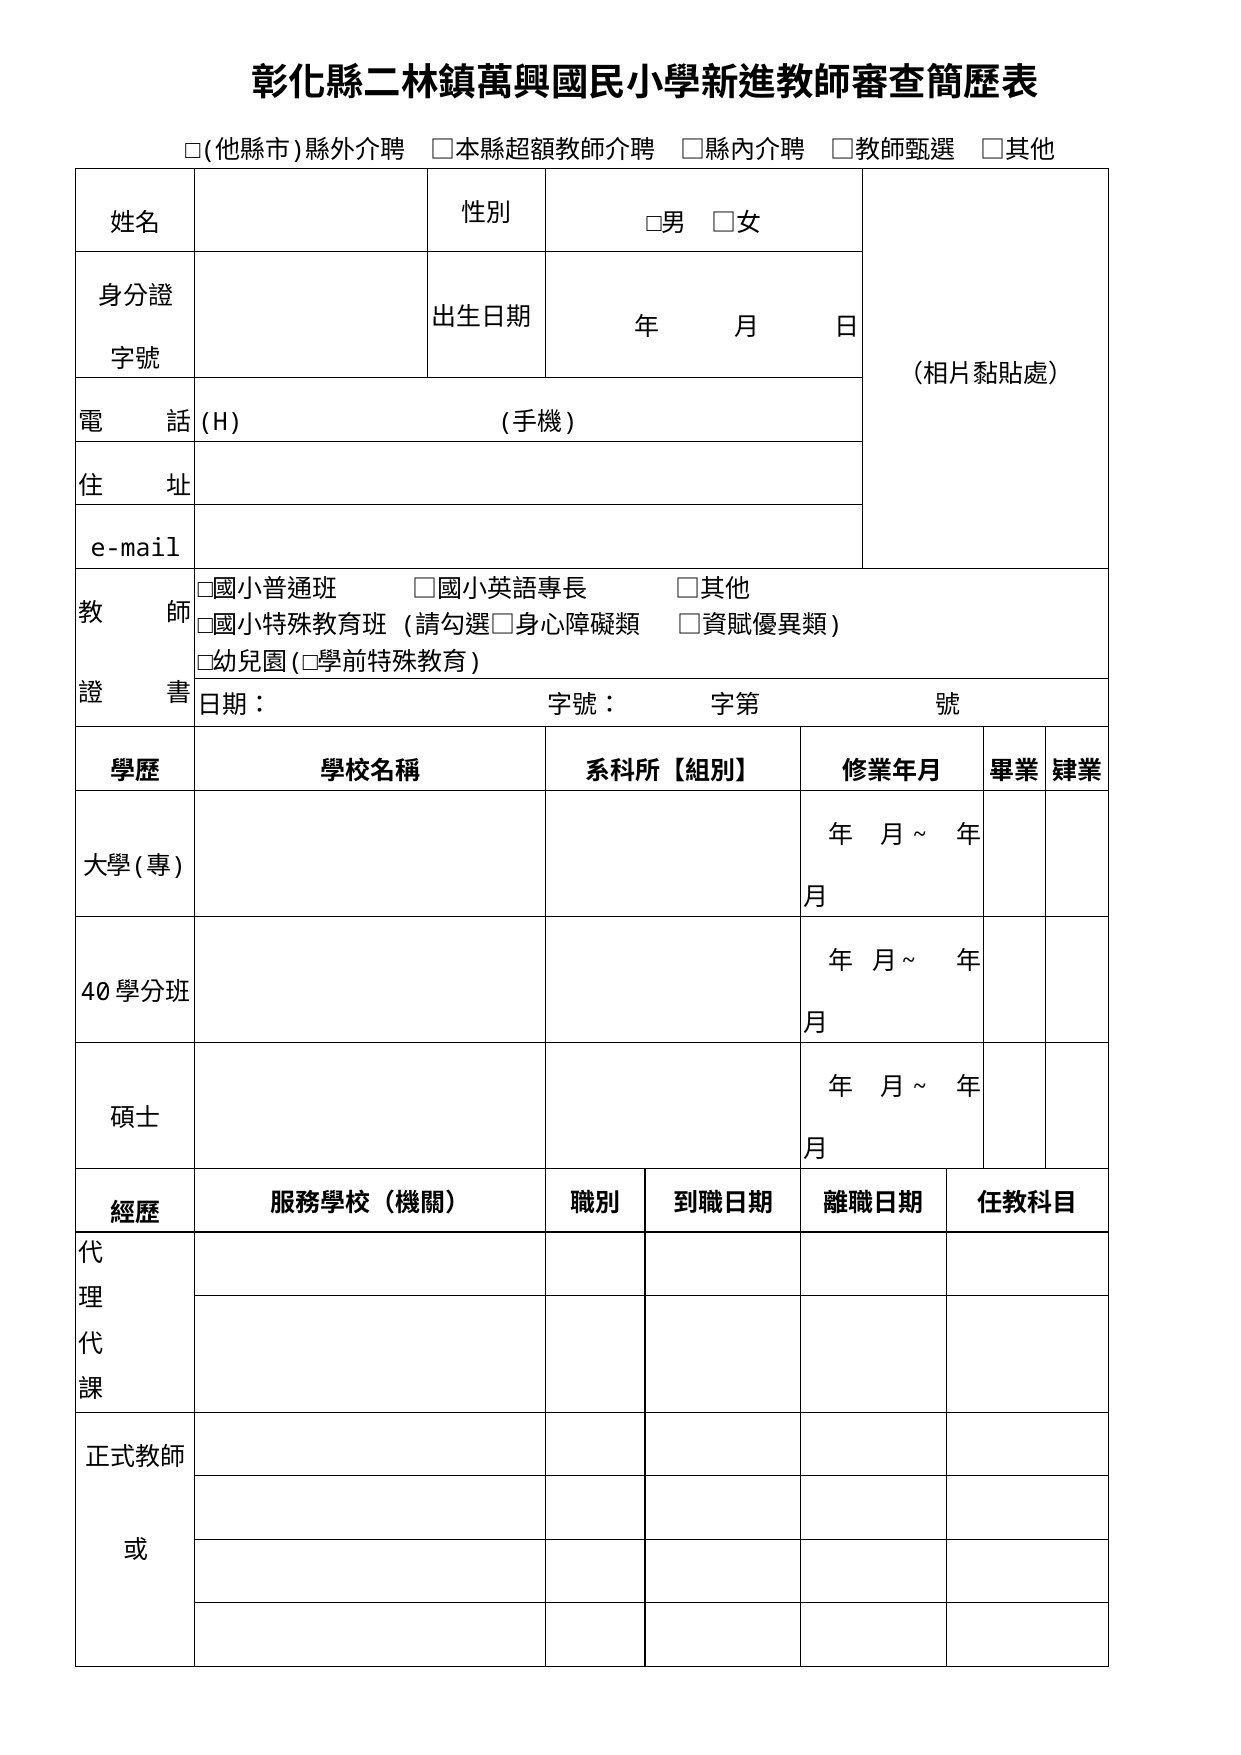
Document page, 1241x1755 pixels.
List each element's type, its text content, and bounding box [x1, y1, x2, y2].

table_cell [947, 1540, 1108, 1602]
table_cell 畢業 [984, 727, 1045, 790]
table_cell e-mail [76, 505, 194, 568]
table_cell [195, 252, 427, 377]
table_cell [947, 1476, 1108, 1539]
table_cell 年 月~ 年 月 [801, 917, 983, 1042]
table_cell [546, 1043, 800, 1168]
table_cell [546, 1233, 644, 1295]
table_cell 年 月~ 年 月 [801, 1043, 983, 1168]
table_header [195, 169, 427, 251]
table_cell [801, 1413, 946, 1475]
table_header □男 □女 [546, 169, 862, 251]
table_cell [646, 1233, 800, 1295]
table_cell 住 址 [76, 442, 194, 504]
table_cell [646, 1413, 800, 1475]
table_cell 40學分班 [76, 917, 194, 1042]
text 彰化縣二林鎮萬興國民小學新進教師審查簡歷表 [71, 51, 1169, 106]
table_cell (手機) [195, 378, 862, 441]
table_cell [1046, 917, 1108, 1042]
table_cell [546, 791, 800, 916]
table_cell □國小普通班 □國小英語專長 □其他 □國小特殊教育班 (請勾選□身心障礙類 □資賦優異類) □幼兒園(□學前特殊教育) [195, 569, 1108, 677]
table_cell 碩士 [76, 1043, 194, 1168]
table_cell 學歷 [76, 727, 194, 790]
table_cell [801, 1603, 946, 1666]
table_cell 到職日期 [646, 1169, 800, 1231]
table_cell [947, 1413, 1108, 1475]
table_header （相片黏貼處） [863, 169, 1108, 568]
table_cell [947, 1233, 1108, 1295]
table_cell [195, 1603, 545, 1666]
table_cell [195, 791, 545, 916]
table_cell [1046, 791, 1108, 916]
table_cell 身分證 字號 [76, 252, 194, 377]
table_cell [801, 1476, 946, 1539]
table_cell [195, 917, 545, 1042]
table_cell [546, 1296, 644, 1412]
table_cell 教 師 證 書 [76, 569, 194, 726]
table_cell [546, 1540, 644, 1602]
table_cell 離職日期 [801, 1169, 946, 1231]
table_cell 任教科目 [947, 1169, 1108, 1231]
table_header 性別 [428, 169, 545, 251]
table_cell [546, 1476, 644, 1539]
table_cell [195, 1043, 545, 1168]
table_cell [801, 1540, 946, 1602]
table_cell [947, 1603, 1108, 1666]
table_cell [546, 1603, 644, 1666]
table_cell 服務學校（機關） [195, 1169, 545, 1231]
table_cell [195, 1476, 545, 1539]
table_cell [646, 1540, 800, 1602]
table_cell 大學(專) [76, 791, 194, 916]
text □(他縣市)縣外介聘 □本縣超額教師介聘 □縣內介聘 □教師甄選 □其他 [71, 106, 1169, 168]
table_cell [646, 1603, 800, 1666]
table_cell [984, 917, 1045, 1042]
table_cell [984, 1043, 1045, 1168]
table_cell [195, 1233, 545, 1295]
table_cell 代 理 代 課 [76, 1233, 194, 1412]
table_cell [984, 791, 1045, 916]
table_cell 修業年月 [801, 727, 983, 790]
table_header 姓名 [76, 169, 194, 251]
table_cell 正式教師或 [76, 1413, 194, 1666]
table_cell [195, 1540, 545, 1602]
table_cell [195, 442, 862, 504]
table_cell 系科所【組別】 [546, 727, 800, 790]
table_cell 經歷 [76, 1169, 194, 1231]
table_cell [646, 1476, 800, 1539]
table_cell [801, 1296, 946, 1412]
table_cell [195, 505, 862, 568]
table_cell 年 月 日 [546, 252, 862, 377]
table_cell [546, 1413, 644, 1475]
table_cell [546, 917, 800, 1042]
table_cell 肄業 [1046, 727, 1108, 790]
table_cell 年 月~ 年 月 [801, 791, 983, 916]
table_cell [646, 1296, 800, 1412]
table_cell 電 話 [76, 378, 194, 441]
table_cell 出生日期 [428, 252, 545, 377]
table_cell [801, 1233, 946, 1295]
table_cell 職別 [546, 1169, 644, 1231]
table_cell [195, 1413, 545, 1475]
table_cell 學校名稱 [195, 727, 545, 790]
table_cell [1046, 1043, 1108, 1168]
table_cell [195, 1296, 545, 1412]
table_cell 日期： 字號： 字第 號 [195, 679, 1108, 726]
table_cell [947, 1296, 1108, 1412]
